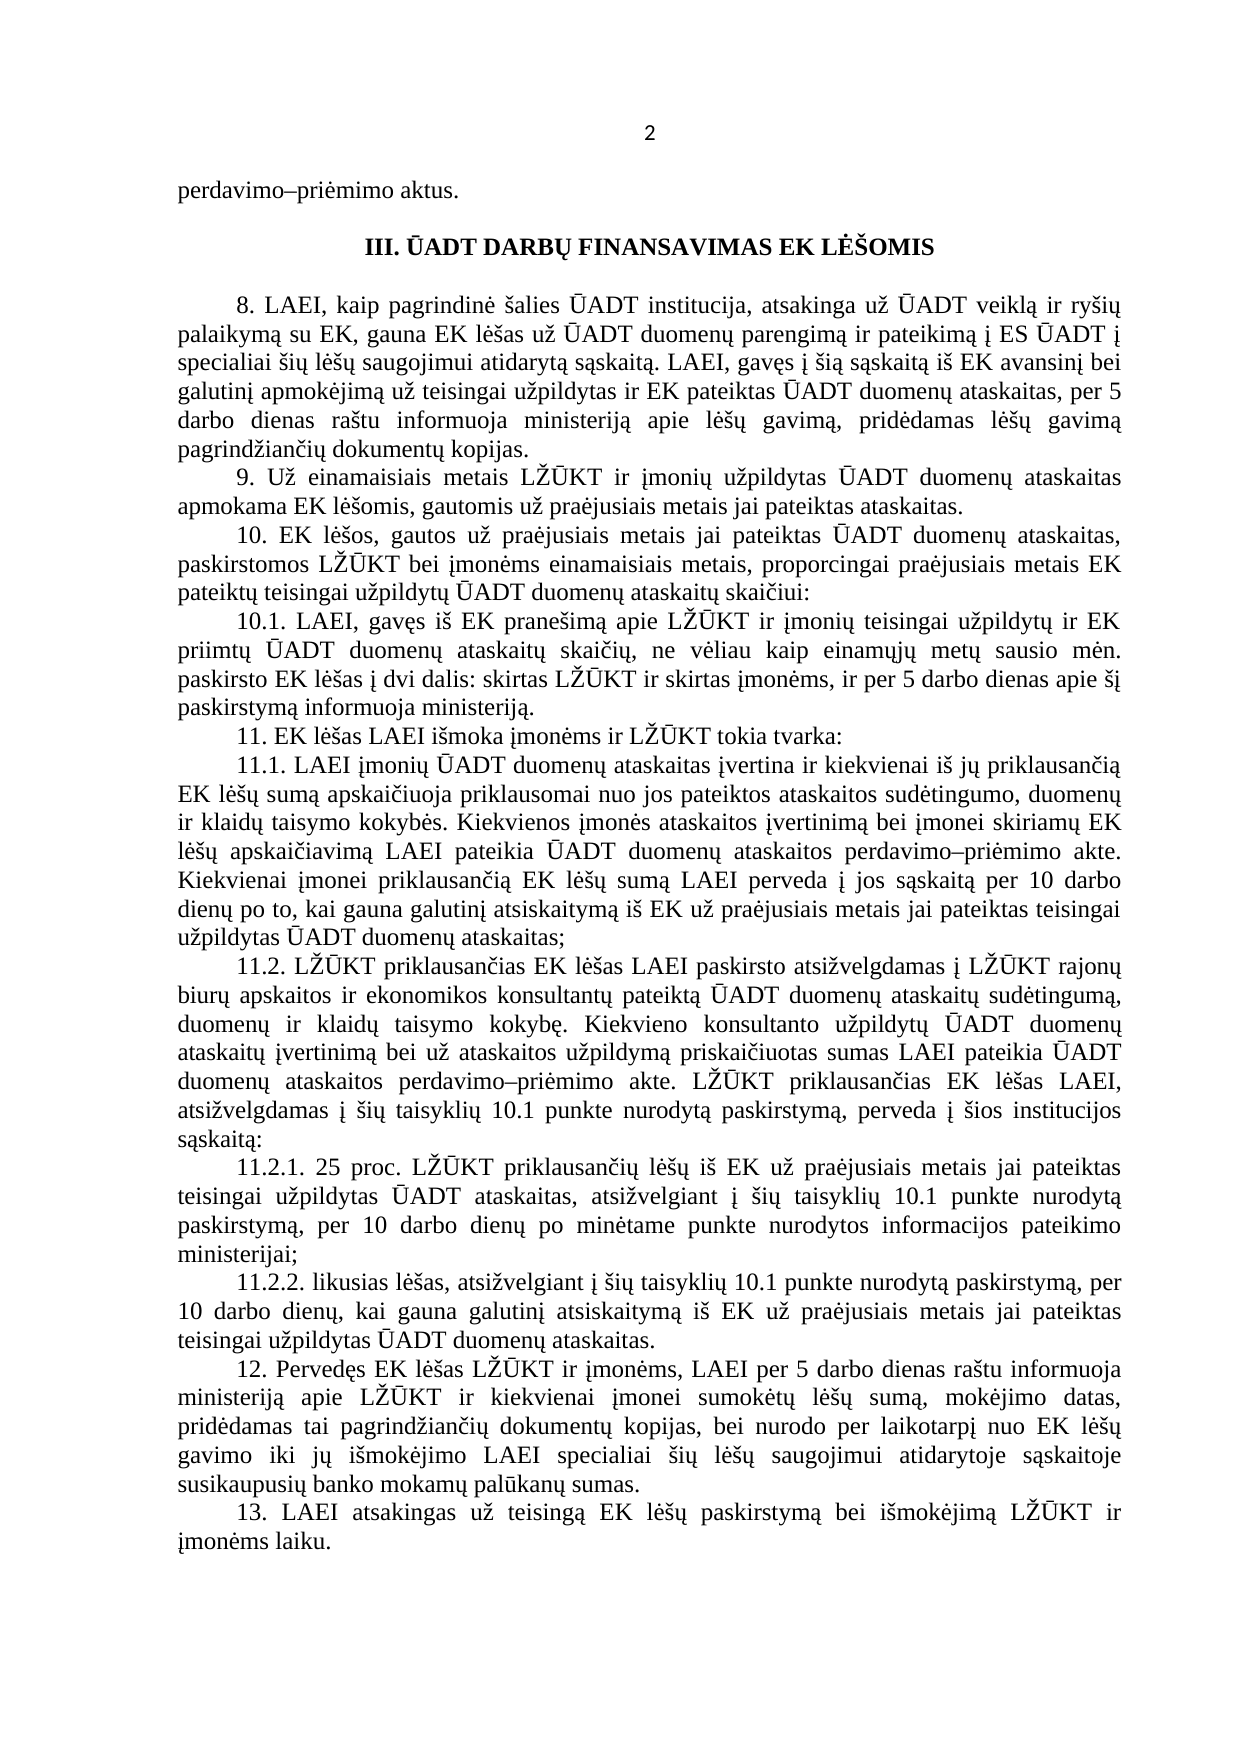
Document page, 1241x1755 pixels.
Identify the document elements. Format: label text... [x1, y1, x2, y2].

text 10.1. LAEI, gavęs iš EK pranešimą apie LŽŪKT ir įmonių teisingai užpildytų ir EK priimtų ŪADT duomenų ataskaitų skaičių, ne vėliau kaip einamųjų metų sausio mėn. paskirsto EK lėšas į dvi dalis: skirtas LŽŪKT ir skirtas įmonėms, ir per 5 darbo dienas apie šį paskirstymą informuoja ministeriją. [177, 606, 1122, 721]
text 13. LAEI atsakingas už teisingą EK lėšų paskirstymą bei išmokėjimą LŽŪKT ir įmonėms laiku. [177, 1497, 1122, 1555]
text 10. EK lėšos, gautos už praėjusiais metais jai pateiktas ŪADT duomenų ataskaitas, paskirstomos LŽŪKT bei įmonėms einamaisiais metais, proporcingai praėjusiais metais EK pateiktų teisingai užpildytų ŪADT duomenų ataskaitų skaičiui: [177, 520, 1122, 606]
text 11.2.2. likusias lėšas, atsižvelgiant į šių taisyklių 10.1 punkte nurodytą paskirstymą, per 10 darbo dienų, kai gauna galutinį atsiskaitymą iš EK už praėjusiais metais jai pateiktas teisingai užpildytas ŪADT duomenų ataskaitas. [177, 1267, 1122, 1354]
text 11.2. LŽŪKT priklausančias EK lėšas LAEI paskirsto atsižvelgdamas į LŽŪKT rajonų biurų apskaitos ir ekonomikos konsultantų pateiktą ŪADT duomenų ataskaitų sudėtingumą, duomenų ir klaidų taisymo kokybę. Kiekvieno konsultanto užpildytų ŪADT duomenų ataskaitų įvertinimą bei už ataskaitos užpildymą priskaičiuotas sumas LAEI pateikia ŪADT duomenų ataskaitos perdavimo–priėmimo akte. LŽŪKT priklausančias EK lėšas LAEI, atsižvelgdamas į šių taisyklių 10.1 punkte nurodytą paskirstymą, perveda į šios institucijos sąskaitą: [177, 951, 1122, 1152]
text 11.2.1. 25 proc. LŽŪKT priklausančių lėšų iš EK už praėjusiais metais jai pateiktas teisingai užpildytas ŪADT ataskaitas, atsižvelgiant į šių taisyklių 10.1 punkte nurodytą paskirstymą, per 10 darbo dienų po minėtame punkte nurodytos informacijos pateikimo ministerijai; [177, 1152, 1122, 1267]
text perdavimo–priėmimo aktus. [177, 175, 1122, 204]
text 9. Už einamaisiais metais LŽŪKT ir įmonių užpildytas ŪADT duomenų ataskaitas apmokama EK lėšomis, gautomis už praėjusiais metais jai pateiktas ataskaitas. [177, 462, 1122, 520]
text 11.1. LAEI įmonių ŪADT duomenų ataskaitas įvertina ir kiekvienai iš jų priklausančią EK lėšų sumą apskaičiuoja priklausomai nuo jos pateiktos ataskaitos sudėtingumo, duomenų ir klaidų taisymo kokybės. Kiekvienos įmonės ataskaitos įvertinimą bei įmonei skiriamų EK lėšų apskaičiavimą LAEI pateikia ŪADT duomenų ataskaitos perdavimo–priėmimo akte. Kiekvienai įmonei priklausančią EK lėšų sumą LAEI perveda į jos sąskaitą per 10 darbo dienų po to, kai gauna galutinį atsiskaitymą iš EK už praėjusiais metais jai pateiktas teisingai užpildytas ŪADT duomenų ataskaitas; [177, 750, 1122, 951]
text 8. LAEI, kaip pagrindinė šalies ŪADT institucija, atsakinga už ŪADT veiklą ir ryšių palaikymą su EK, gauna EK lėšas už ŪADT duomenų parengimą ir pateikimą į ES ŪADT į specialiai šių lėšų saugojimui atidarytą sąskaitą. LAEI, gavęs į šią sąskaitą iš EK avansinį bei galutinį apmokėjimą už teisingai užpildytas ir EK pateiktas ŪADT duomenų ataskaitas, per 5 darbo dienas raštu informuoja ministeriją apie lėšų gavimą, pridėdamas lėšų gavimą pagrindžiančių dokumentų kopijas. [177, 290, 1122, 462]
text 12. Pervedęs EK lėšas LŽŪKT ir įmonėms, LAEI per 5 darbo dienas raštu informuoja ministeriją apie LŽŪKT ir kiekvienai įmonei sumokėtų lėšų sumą, mokėjimo datas, pridėdamas tai pagrindžiančių dokumentų kopijas, bei nurodo per laikotarpį nuo EK lėšų gavimo iki jų išmokėjimo LAEI specialiai šių lėšų saugojimui atidarytoje sąskaitoje susikaupusių banko mokamų palūkanų sumas. [177, 1354, 1122, 1497]
text 11. EK lėšas LAEI išmoka įmonėms ir LŽŪKT tokia tvarka: [177, 721, 1122, 750]
text III. ŪADT DARBŲ FINANSAVIMAS EK LĖŠOMIS [177, 232, 1122, 261]
